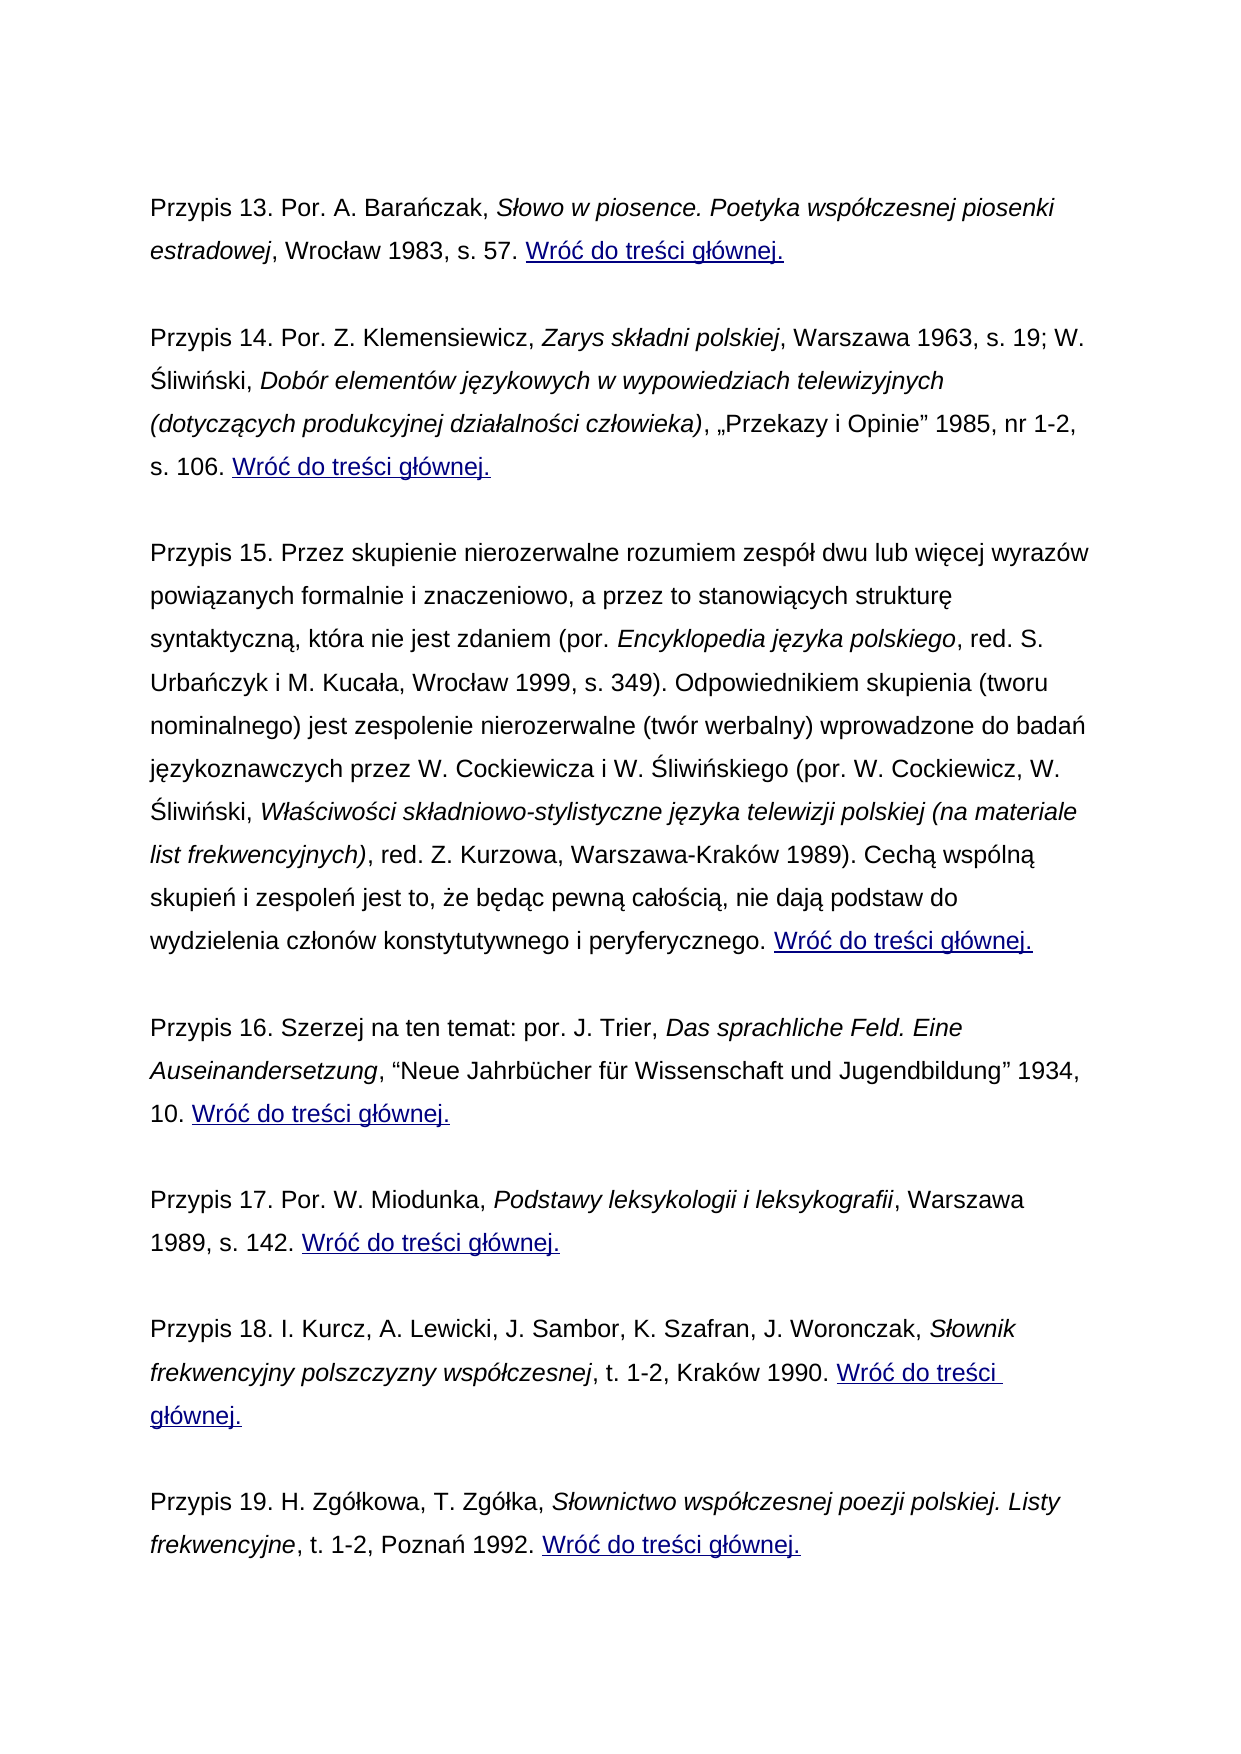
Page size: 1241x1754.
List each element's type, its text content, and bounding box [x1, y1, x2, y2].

text Przypis 13. Por. A. Barańczak, Słowo w piosence. Poetyka współczesnej piosenki estradowej, Wrocław 1983, s. 57. Wróć do treści głównej. [150, 193, 1090, 265]
text Przypis 16. Szerzej na ten temat: por. J. Trier, Das sprachliche Feld. Eine Auseinandersetzung, “Neue Jahrbücher für Wissenschaft und Jugendbildung” 1934, 10. Wróć do treści głównej. [150, 1012, 1090, 1127]
text Przypis 18. I. Kurcz, A. Lewicki, J. Sambor, K. Szafran, J. Woronczak, Słownik frekwencyjny polszczyzny współczesnej, t. 1-2, Kraków 1990. Wróć do treści głównej. [150, 1314, 1090, 1429]
text Przypis 15. Przez skupienie nierozerwalne rozumiem zespół dwu lub więcej wyrazów powiązanych formalnie i znaczeniowo, a przez to stanowiących strukturę syntaktyczną, która nie jest zdaniem (por. Encyklopedia języka polskiego, red. S. Urbańczyk i M. Kucała, Wrocław 1999, s. 349). Odpowiednikiem skupienia (tworu nominalnego) jest zespolenie nierozerwalne (twór werbalny) wprowadzone do badań językoznawczych przez W. Cockiewicza i W. Śliwińskiego (por. W. Cockiewicz, W. Śliwiński, Właściwości składniowo-stylistyczne języka telewizji polskiej (na materiale list frekwencyjnych), red. Z. Kurzowa, Warszawa-Kraków 1989). Cechą wspólną skupień i zespoleń jest to, że będąc pewną całością, nie dają podstaw do wydzielenia członów konstytutywnego i peryferycznego. Wróć do treści głównej. [150, 538, 1090, 955]
text Przypis 14. Por. Z. Klemensiewicz, Zarys składni polskiej, Warszawa 1963, s. 19; W. Śliwiński, Dobór elementów językowych w wypowiedziach telewizyjnych (dotyczących produkcyjnej działalności człowieka), „Przekazy i Opinie” 1985, nr 1-2, s. 106. Wróć do treści głównej. [150, 322, 1090, 481]
text Przypis 19. H. Zgółkowa, T. Zgółka, Słownictwo współczesnej poezji polskiej. Listy frekwencyjne, t. 1-2, Poznań 1992. Wróć do treści głównej. [150, 1487, 1090, 1559]
text Przypis 17. Por. W. Miodunka, Podstawy leksykologii i leksykografii, Warszawa 1989, s. 142. Wróć do treści głównej. [150, 1185, 1090, 1257]
